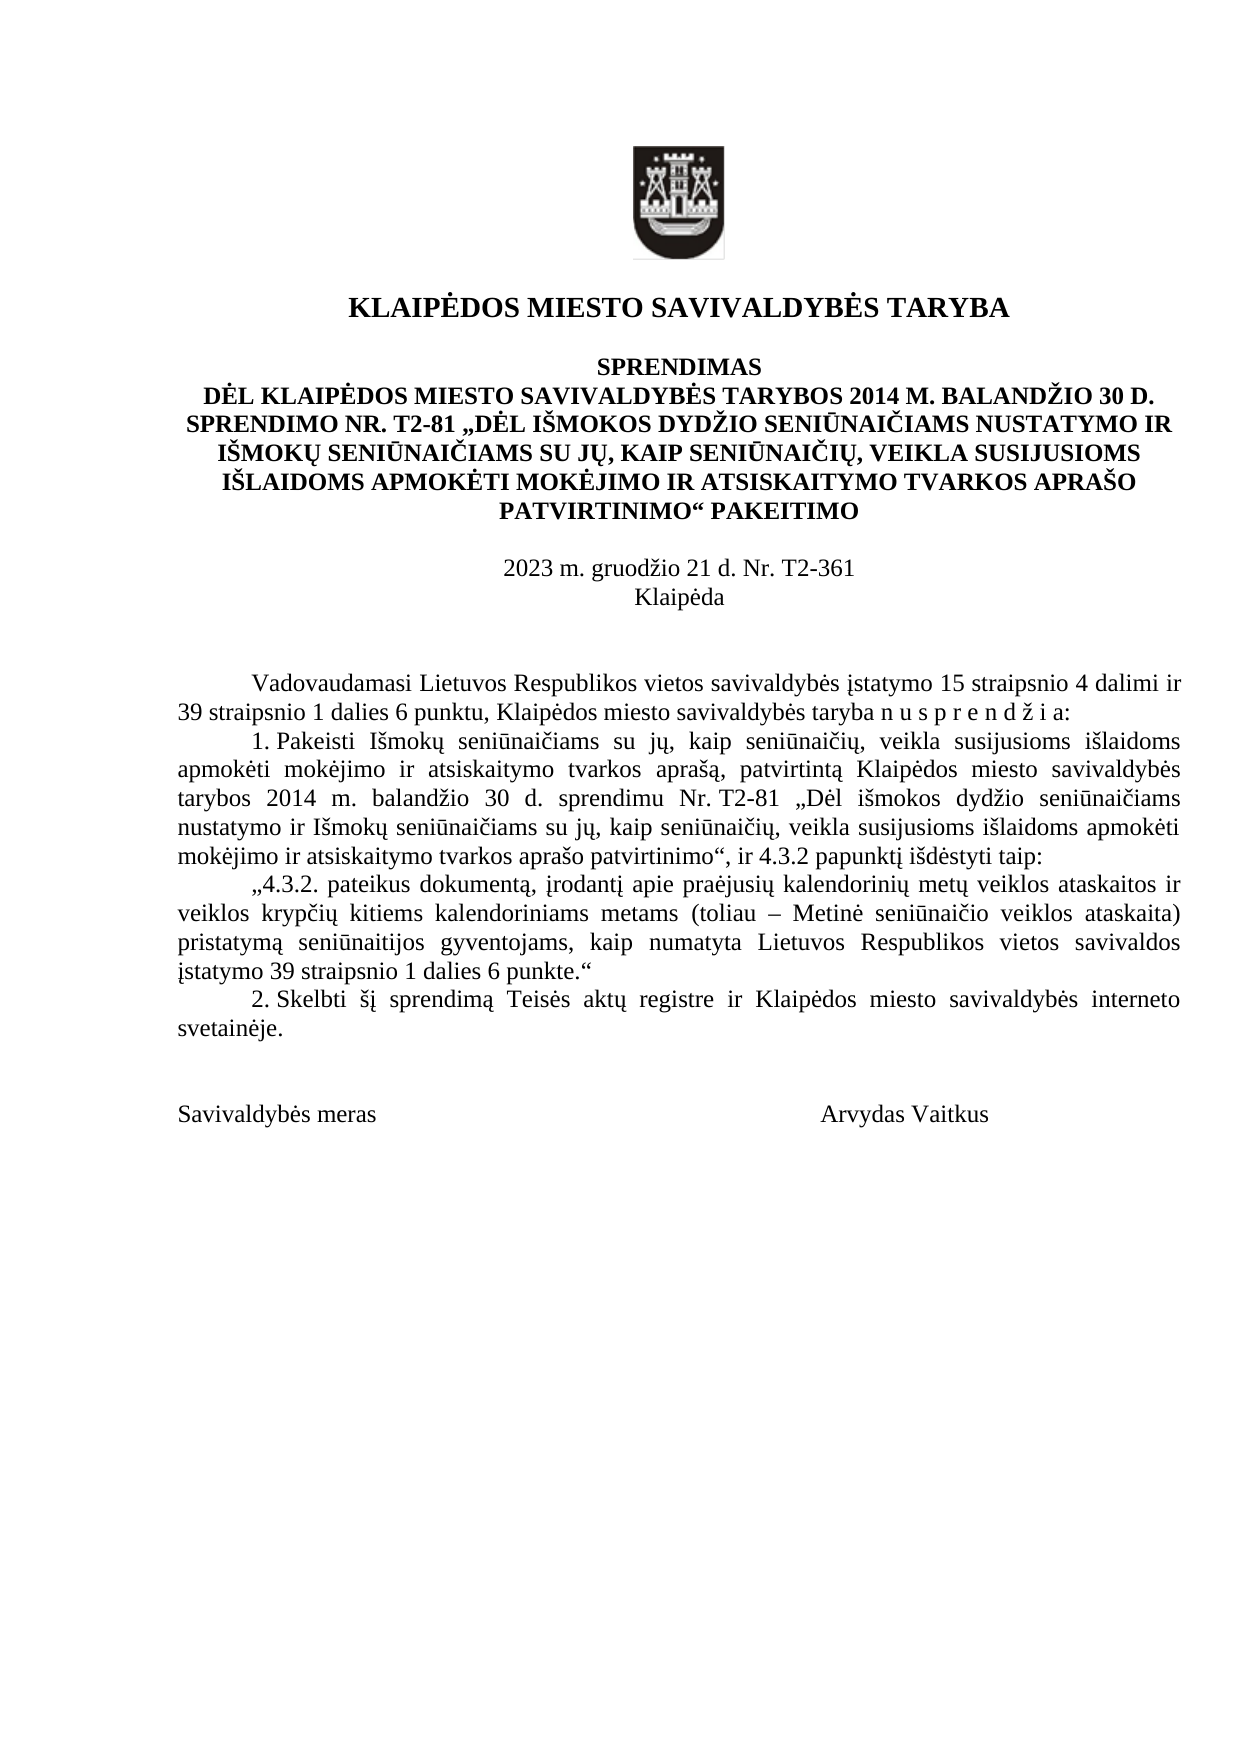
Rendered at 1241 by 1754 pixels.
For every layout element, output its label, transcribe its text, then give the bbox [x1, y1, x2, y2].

text KLAIPĖDOS MIESTO SAVIVALDYBĖS TARYBA [177, 290, 1181, 323]
text 2. Skelbti šį sprendimą Teisės aktų registre ir Klaipėdos miesto savivaldybės interneto svetainėje. [177, 984, 1181, 1042]
text „4.3.2. pateikus dokumentą, įrodantį apie praėjusių kalendorinių metų veiklos ataskaitos ir veiklos krypčių kitiems kalendoriniams metams (toliau – Metinė seniūnaičio veiklos ataskaita) pristatymą seniūnaitijos gyventojams, kaip numatyta Lietuvos Respublikos vietos savivaldos įstatymo 39 straipsnio 1 dalies 6 punkte.“ [177, 869, 1181, 984]
text 1. Pakeisti Išmokų seniūnaičiams su jų, kaip seniūnaičių, veikla susijusioms išlaidoms apmokėti mokėjimo ir atsiskaitymo tvarkos aprašą, patvirtintą Klaipėdos miesto savivaldybės tarybos 2014 m. balandžio 30 d. sprendimu Nr. T2‑81 „Dėl išmokos dydžio seniūnaičiams nustatymo ir Išmokų seniūnaičiams su jų, kaip seniūnaičių, veikla susijusioms išlaidoms apmokėti mokėjimo ir atsiskaitymo tvarkos aprašo patvirtinimo“, ir 4.3.2 papunktį išdėstyti taip: [177, 726, 1181, 869]
text Vadovaudamasi Lietuvos Respublikos vietos savivaldybės įstatymo 15 straipsnio 4 dalimi ir 39 straipsnio 1 dalies 6 punktu, Klaipėdos miesto savivaldybės taryba nusprendžia: [177, 668, 1181, 726]
text Klaipėda [177, 582, 1181, 611]
subtitle SPRENDIMAS [177, 352, 1181, 381]
text DĖL KLAIPĖDOS MIESTO SAVIVALDYBĖS TARYBOS 2014 M. BALANDŽIO 30 D. SPRENDIMO NR. T2-81 „DĖL IŠMOKOS DYDŽIO SENIŪNAIČIAMS NUSTATYMO IR IŠMOKŲ SENIŪNAIČIAMS SU JŲ, KAIP SENIŪNAIČIŲ, VEIKLA SUSIJUSIOMS IŠLAIDOMS APMOKĖTI MOKĖJIMO IR ATSISKAITYMO TVARKOS APRAŠO PATVIRTINIMO“ PAKEITIMO [177, 381, 1181, 524]
text Savivaldybės meras Arvydas Vaitkus [177, 1099, 1181, 1128]
text 2023 m. gruodžio 21 d. Nr. T2-361 [177, 553, 1181, 582]
